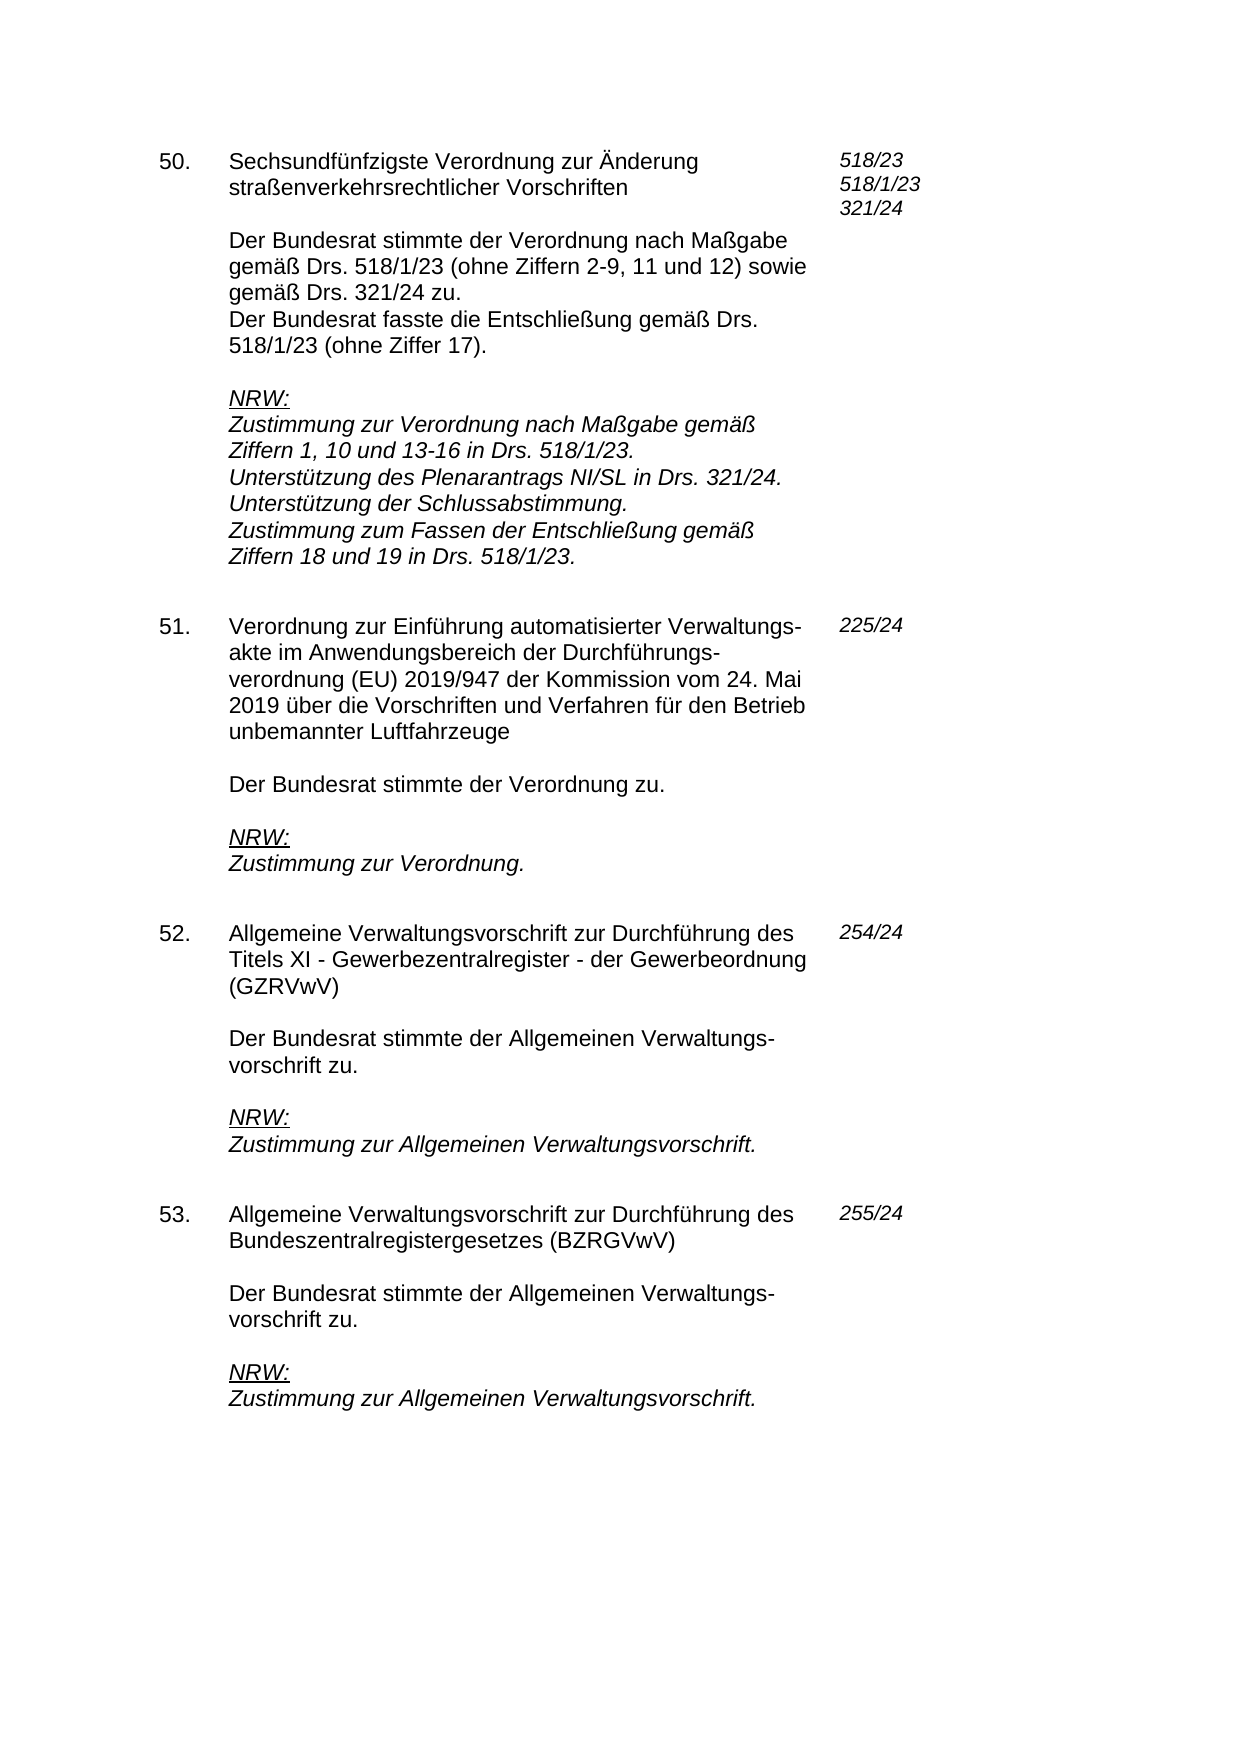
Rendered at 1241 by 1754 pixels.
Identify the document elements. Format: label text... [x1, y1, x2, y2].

table_cell 53. [148, 1201, 217, 1455]
table_cell 225/24 [828, 613, 976, 920]
table_cell Sechsundfünfzigste Verordnung zur Änderung straßenverkehrsrechtlicher Vorschriften Der Bundesrat stimmte der Verordnung nach Maßgabe gemäß Drs. 518/1/23 (ohne Ziffern 2-9, 11 und 12) sowie gemäß Drs. 321/24 zu. Der Bundesrat fasste die Entschließung gemäß Drs. 518/1/23 (ohne Ziffer 17). NRW: Zustimmung zur Verordnung nach Maßgabe gemäß Ziffern 1, 10 und 13-16 in Drs. 518/1/23. Unterstützung des Plenarantrags NI/SL in Drs. 321/24. Unterstützung der Schlussabstimmung. Zustimmung zum Fassen der Entschließung gemäß Ziffern 18 und 19 in Drs. 518/1/23. [217, 148, 828, 613]
table_cell Verordnung zur Einführung automatisierter Verwaltungs­akte im Anwendungsbereich der Durchführungs­verordnung (EU) 2019/947 der Kommission vom 24. Mai 2019 über die Vorschriften und Verfahren für den Betrieb unbemannter Luftfahrzeuge Der Bundesrat stimmte der Verordnung zu. NRW: Zustimmung zur Verordnung. [217, 613, 828, 920]
table_cell 518/23 518/1/23 321/24 [828, 148, 976, 613]
table_cell 255/24 [828, 1201, 976, 1455]
table_cell 254/24 [828, 920, 976, 1201]
table_cell 51. [148, 613, 217, 920]
table_cell 52. [148, 920, 217, 1201]
table_cell Allgemeine Verwaltungsvorschrift zur Durchführung des Titels XI - Gewerbezentralregister - der Gewerbeordnung (GZRVwV) Der Bundesrat stimmte der Allgemeinen Verwaltungs­vorschrift zu. NRW: Zustimmung zur Allgemeinen Verwaltungsvorschrift. [217, 920, 828, 1201]
table_cell Allgemeine Verwaltungsvorschrift zur Durchführung des Bundeszentralregistergesetzes (BZRGVwV) Der Bundesrat stimmte der Allgemeinen Verwaltungs­vorschrift zu. NRW: Zustimmung zur Allgemeinen Verwaltungsvorschrift. [217, 1201, 828, 1455]
table_cell 50. [148, 148, 217, 613]
